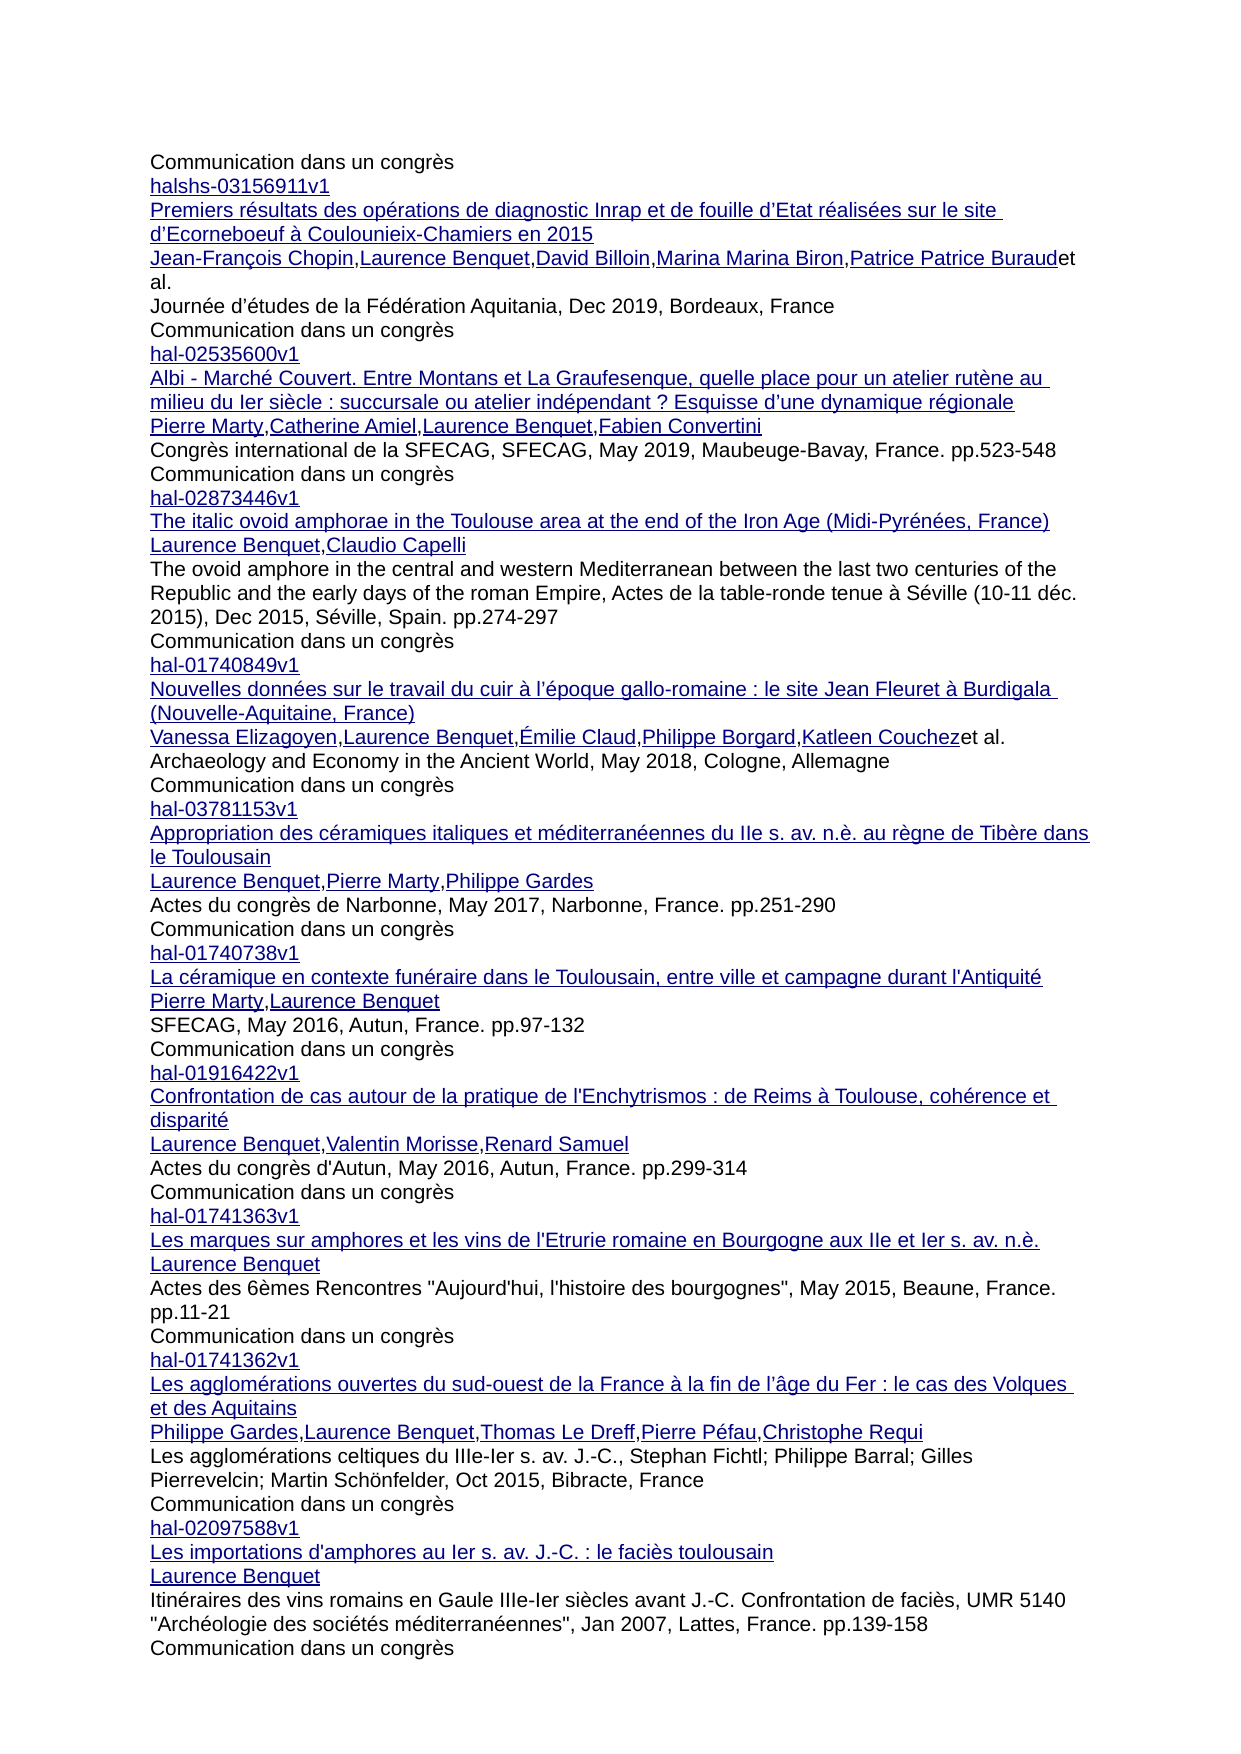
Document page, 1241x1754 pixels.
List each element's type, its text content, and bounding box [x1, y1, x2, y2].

table_cell Communication dans un congrès halshs-03156911v1 [150, 150, 1090, 198]
table_cell Les marques sur amphores et les vins de l'Etrurie romaine en Bourgogne aux IIe et Ier s. av. n.è. Laurence Benquet Actes des 6èmes Rencontres "Aujourd'hui, l'histoire des bourgognes", May 2015, Beaune, France. pp.11-21 Communication dans un congrès hal-01741362v1 [150, 1228, 1090, 1372]
table_cell le Toulousain Laurence Benquet,Pierre Marty,Philippe Gardes Actes du congrès de Narbonne, May 2017, Narbonne, France. pp.251-290 Communication dans un congrès hal-01740738v1 [150, 843, 1090, 964]
table_cell Confrontation de cas autour de la pratique de l'Enchytrismos : de Reims à Toulouse, cohérence et disparité Laurence Benquet,Valentin Morisse,Renard Samuel Actes du congrès d'Autun, May 2016, Autun, France. pp.299-314 Communication dans un congrès hal-01741363v1 [150, 1084, 1090, 1228]
table_cell The italic ovoid amphorae in the Toulouse area at the end of the Iron Age (Midi-Pyrénées, France) Laurence Benquet,Claudio Capelli The ovoid amphore in the central and western Mediterranean between the last two centuries of the Republic and the early days of the roman Empire, Actes de la table-ronde tenue à Séville (10-11 déc. 2015), Dec 2015, Séville, Spain. pp.274-297 Communication dans un congrès hal-01740849v1 [150, 509, 1090, 677]
table_cell Appropriation des céramiques italiques et méditerranéennes du IIe s. av. n.è. au règne de Tibère dans [150, 821, 1090, 842]
table_cell Albi - Marché Couvert. Entre Montans et La Graufesenque, quelle place pour un atelier rutène au milieu du Ier siècle : succursale ou atelier indépendant ? Esquisse d’une dynamique régionale Pierre Marty,Catherine Amiel,Laurence Benquet,Fabien Convertini Congrès international de la SFECAG, SFECAG, May 2019, Maubeuge-Bavay, France. pp.523-548 Communication dans un congrès hal-02873446v1 [150, 366, 1090, 509]
table_cell Nouvelles données sur le travail du cuir à l’époque gallo-romaine : le site Jean Fleuret à Burdigala (Nouvelle-Aquitaine, France) Vanessa Elizagoyen,Laurence Benquet,Émilie Claud,Philippe Borgard,Katleen Couchezet al. Archaeology and Economy in the Ancient World, May 2018, Cologne, Allemagne Communication dans un congrès hal-03781153v1 [150, 677, 1090, 821]
table_cell La céramique en contexte funéraire dans le Toulousain, entre ville et campagne durant l'Antiquité Pierre Marty,Laurence Benquet SFECAG, May 2016, Autun, France. pp.97-132 Communication dans un congrès hal-01916422v1 [150, 965, 1090, 1084]
table_cell Premiers résultats des opérations de diagnostic Inrap et de fouille d’Etat réalisées sur le site d’Ecorneboeuf à Coulounieix-Chamiers en 2015 Jean-François Chopin,Laurence Benquet,David Billoin,Marina Marina Biron,Patrice Patrice Buraudet al. Journée d’études de la Fédération Aquitania, Dec 2019, Bordeaux, France Communication dans un congrès hal-02535600v1 [150, 198, 1090, 366]
table_cell Les importations d'amphores au Ier s. av. J.-C. : le faciès toulousain Laurence Benquet Itinéraires des vins romains en Gaule IIIe-Ier siècles avant J.-C. Confrontation de faciès, UMR 5140 "Archéologie des sociétés méditerranéennes", Jan 2007, Lattes, France. pp.139-158 Communication dans un congrès [150, 1540, 1090, 1659]
table_cell Les agglomérations ouvertes du sud-ouest de la France à la fin de l’âge du Fer : le cas des Volques et des Aquitains Philippe Gardes,Laurence Benquet,Thomas Le Dreff,Pierre Péfau,Christophe Requi Les agglomérations celtiques du IIIe-Ier s. av. J.-C., Stephan Fichtl; Philippe Barral; Gilles Pierrevelcin; Martin Schönfelder, Oct 2015, Bibracte, France Communication dans un congrès hal-02097588v1 [150, 1372, 1090, 1539]
